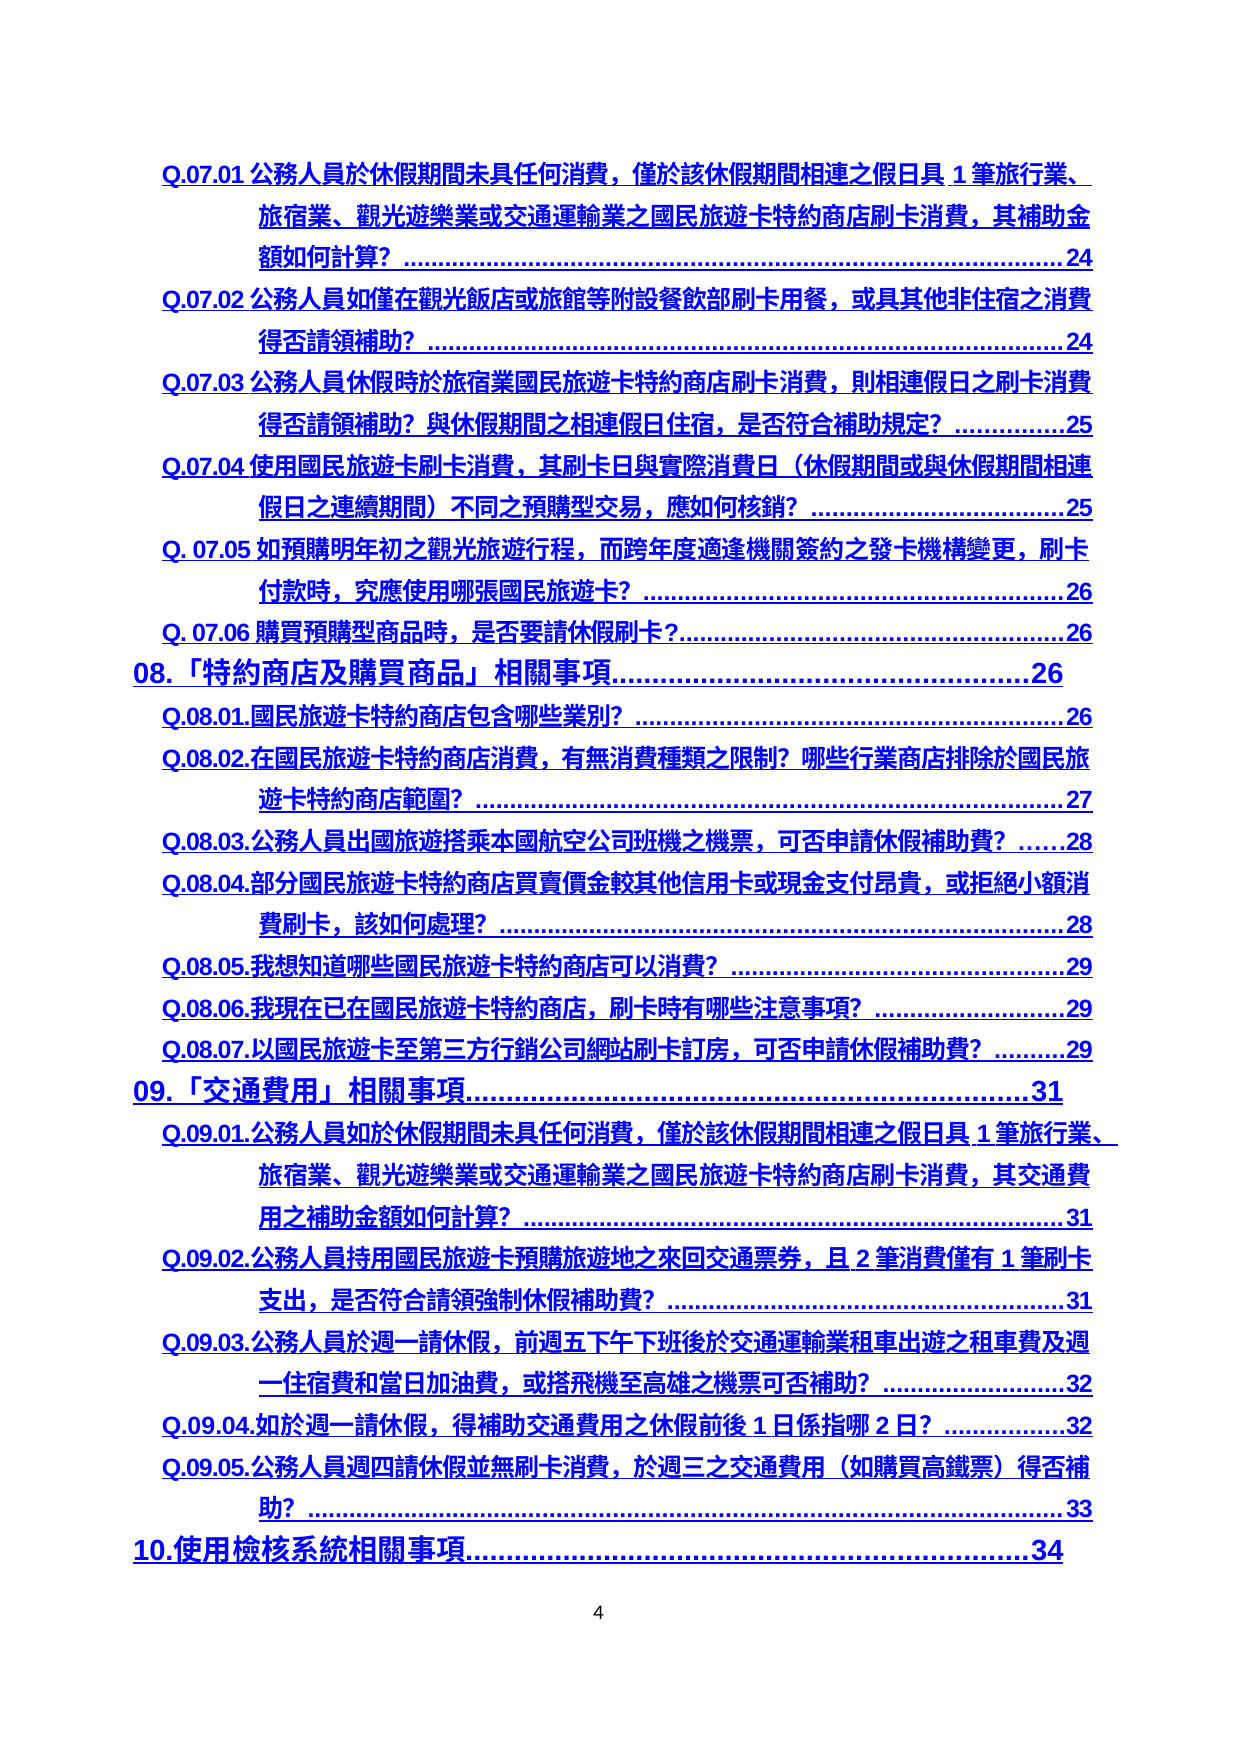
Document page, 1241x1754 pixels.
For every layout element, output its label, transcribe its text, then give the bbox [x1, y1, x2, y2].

text Q.09.05.公務人員週四請休假並無刷卡消費，於週三之交通費用（如購買高鐵票）得否補助？ 32 [162, 1443, 1093, 1526]
text Q.07.03公務人員休假時於旅宿業國民旅遊卡特約商店刷卡消費，則相連假日之刷卡消費得否請領補助？與休假期間之相連假日住宿，是否符合補助規定？ 25 [162, 394, 1093, 442]
text 08.「特約商店及購買商品」相關事項 27 [133, 687, 1063, 692]
text Q.07.02公務人員如僅在觀光飯店或旅館等附設餐飲部刷卡用餐，或具其他非住宿之消費，得否請領補助？ 24 [162, 311, 1093, 358]
text [133, 1105, 1063, 1109]
text Q.08.02.在國民旅遊卡特約商店消費，有無消費種類之限制？哪些行業商店排除於國民旅遊卡特約商店範圍？ 27 [162, 734, 1093, 817]
text [162, 978, 1093, 984]
text Q.09.03.公務人員於週一請休假，前週五下午下班後於交通運輸業租車出遊之租車費及週一住宿費和當日加油費，或搭飛機至高雄之機票可否補助？ 31 [162, 1318, 1093, 1401]
text Q.09.01.公務人員如於休假期間未具任何消費，僅於該休假期間相連之假日具1筆旅行業、旅宿業、觀光遊樂業或交通運輸業之國民旅遊卡特約商店刷卡消費，其交通費用之補助金額如何計算？ 31 [162, 1109, 1093, 1234]
text 08.「特約商店及購買商品」相關事項 27 [133, 650, 1063, 686]
text Q. 07.05如預購明年初之觀光旅遊行程，而跨年度適逢機關簽約之發卡機構變更，刷卡付款時，究應使用哪張國民旅遊卡？ 26 [162, 525, 1093, 608]
text Q.08.03.公務人員出國旅遊搭乘本國航空公司班機之機票，可否申請休假補助費？ 29 [162, 817, 1093, 852]
text Q.08.06.我現在已在國民旅遊卡特約商店，刷卡時有哪些注意事項？ 30 [162, 1020, 1093, 1026]
text [162, 644, 1093, 650]
text Q. 07.06購買預購型商品時，是否要請休假刷卡? 26 [162, 608, 1093, 643]
text Q.08.07.以國民旅遊卡至第三方行銷公司網站刷卡訂房，可否申請休假補助費？ 30 [162, 1026, 1093, 1060]
text Q.09.04.如於週一請休假，得補助交通費用之休假前後1日係指哪2日？ 32 [162, 1401, 1093, 1436]
text [133, 1564, 1063, 1568]
text Q.07.04使用國民旅遊卡刷卡消費，其刷卡日與實際消費日（休假期間或與休假期間相連假日之連續期間）不同之預購型交易，應如何核銷？ 25 [162, 478, 1093, 525]
text [162, 1437, 1093, 1443]
text Q.07.02公務人員如僅在觀光飯店或旅館等附設餐飲部刷卡用餐，或具其他非住宿之消費，得否請領補助？ 24 [162, 275, 1093, 310]
text Q.08.05.我想知道哪些國民旅遊卡特約商店可以消費？ 29 [162, 942, 1093, 977]
text Q.08.06.我現在已在國民旅遊卡特約商店，刷卡時有哪些注意事項？ 30 [162, 984, 1093, 1019]
text Q.09.02.公務人員持用國民旅遊卡預購旅遊地之來回交通票券，且2筆消費僅有1筆刷卡支出，是否符合請領強制休假補助費？ 31 [162, 1270, 1093, 1318]
text 09.「交通費用」相關事項 31 [133, 1067, 1063, 1103]
text Q.07.01公務人員於休假期間未具任何消費，僅於該休假期間相連之假日具1筆旅行業、旅宿業、觀光遊樂業或交通運輸業之國民旅遊卡特約商店刷卡消費，其補助金額如何計算？ 24 [162, 150, 1093, 275]
text Q.08.07.以國民旅遊卡至第三方行銷公司網站刷卡訂房，可否申請休假補助費？ 30 [162, 1062, 1093, 1067]
text Q.07.03公務人員休假時於旅宿業國民旅遊卡特約商店刷卡消費，則相連假日之刷卡消費得否請領補助？與休假期間之相連假日住宿，是否符合補助規定？ 25 [162, 358, 1093, 393]
text Q.08.01.國民旅遊卡特約商店包含哪些業別？ 27 [162, 692, 1093, 727]
text Q.09.02.公務人員持用國民旅遊卡預購旅遊地之來回交通票券，且2筆消費僅有1筆刷卡支出，是否符合請領強制休假補助費？ 31 [162, 1234, 1093, 1269]
text Q.07.04使用國民旅遊卡刷卡消費，其刷卡日與實際消費日（休假期間或與休假期間相連假日之連續期間）不同之預購型交易，應如何核銷？ 25 [162, 442, 1093, 476]
text Q.08.03.公務人員出國旅遊搭乘本國航空公司班機之機票，可否申請休假補助費？ 29 [162, 853, 1093, 859]
text 10.使用檢核系統相關事項 34 [133, 1526, 1063, 1562]
text Q.08.01.國民旅遊卡特約商店包含哪些業別？ 27 [162, 728, 1093, 734]
text Q.08.04.部分國民旅遊卡特約商店買賣價金較其他信用卡或現金支付昂貴，或拒絕小額消費刷卡，該如何處理？ 29 [162, 859, 1093, 942]
